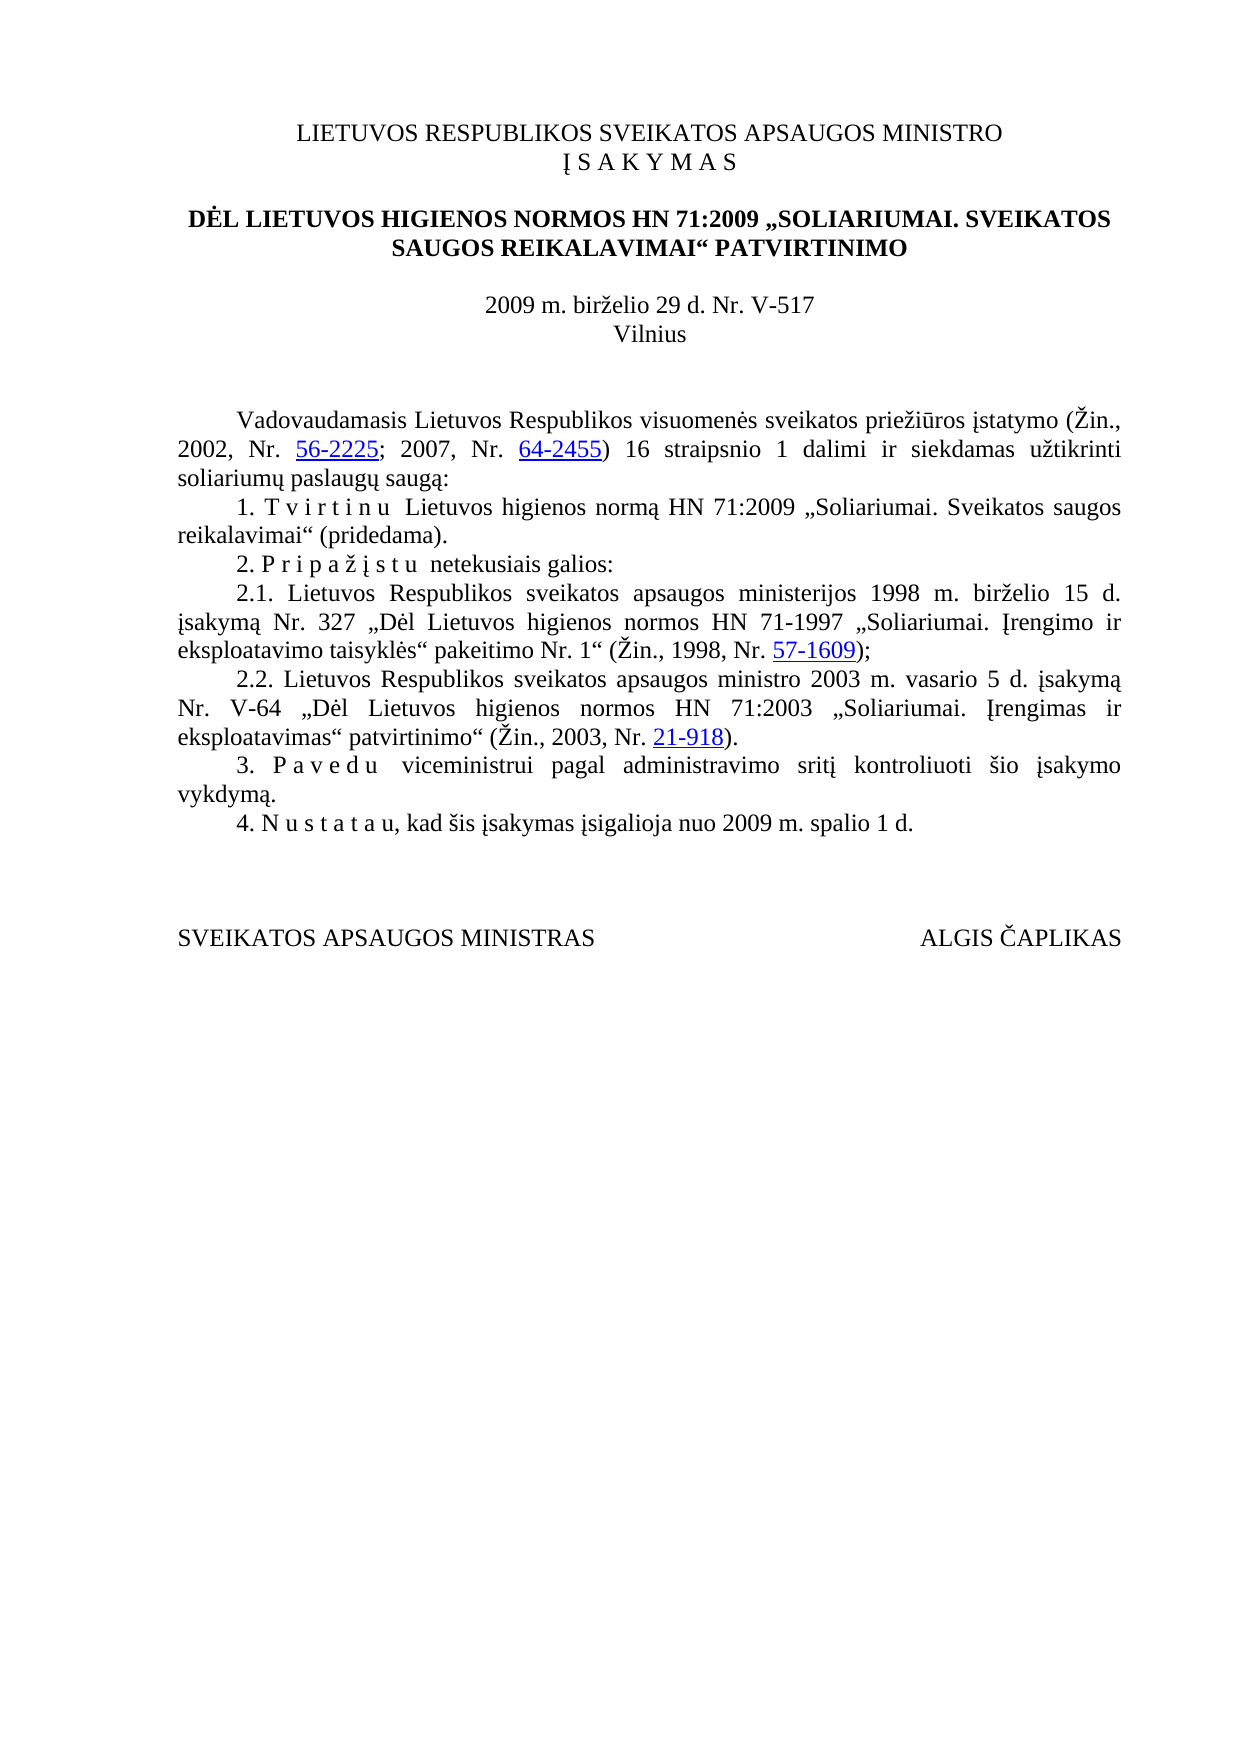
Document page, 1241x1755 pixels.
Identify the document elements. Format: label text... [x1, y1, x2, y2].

text Vadovaudamasis Lietuvos Respublikos visuomenės sveikatos priežiūros įstatymo (Žin., 2002, Nr. 56-2225; 2007, Nr. 64-2455) 16 straipsnio 1 dalimi ir siekdamas užtikrinti soliariumų paslaugų saugą: [177, 406, 1122, 492]
text Vilnius [177, 319, 1122, 348]
text 2009 m. birželio 29 d. Nr. V-517 [177, 291, 1122, 319]
text SVEIKATOS APSAUGOS MINISTRAS ALGIS ČAPLIKAS [177, 923, 1122, 952]
text 2.1. Lietuvos Respublikos sveikatos apsaugos ministerijos 1998 m. birželio 15 d. įsakymą Nr. 327 „Dėl Lietuvos higienos normos HN 71-1997 „Soliariumai. Įrengimo ir eksploatavimo taisyklės“ pakeitimo Nr. 1“ (Žin., 1998, Nr. 57-1609); [177, 578, 1122, 664]
text 1. Tvirtinu Lietuvos higienos normą HN 71:2009 „Soliariumai. Sveikatos saugos reikalavimai“ (pridedama). [177, 492, 1122, 549]
text 2. Pripažįstu netekusiais galios: [177, 549, 1122, 578]
text 2.2. Lietuvos Respublikos sveikatos apsaugos ministro 2003 m. vasario 5 d. įsakymą Nr. V-64 „Dėl Lietuvos higienos normos HN 71:2003 „Soliariumai. Įrengimas ir eksploatavimas“ patvirtinimo“ (Žin., 2003, Nr. 21-918). [177, 664, 1122, 751]
text 4. Nustatau, kad šis įsakymas įsigalioja nuo 2009 m. spalio 1 d. [177, 808, 1122, 837]
text ĮSAKYMAS [177, 147, 1122, 176]
text LIETUVOS RESPUBLIKOS SVEIKATOS APSAUGOS MINISTRO [177, 118, 1122, 147]
text 3. Pavedu viceministrui pagal administravimo sritį kontroliuoti šio įsakymo vykdymą. [177, 751, 1122, 808]
text DĖL LIETUVOS HIGIENOS NORMOS HN 71:2009 „SOLIARIUMAI. SVEIKATOS SAUGOS REIKALAVIMAI“ PATVIRTINIMO [177, 204, 1122, 262]
